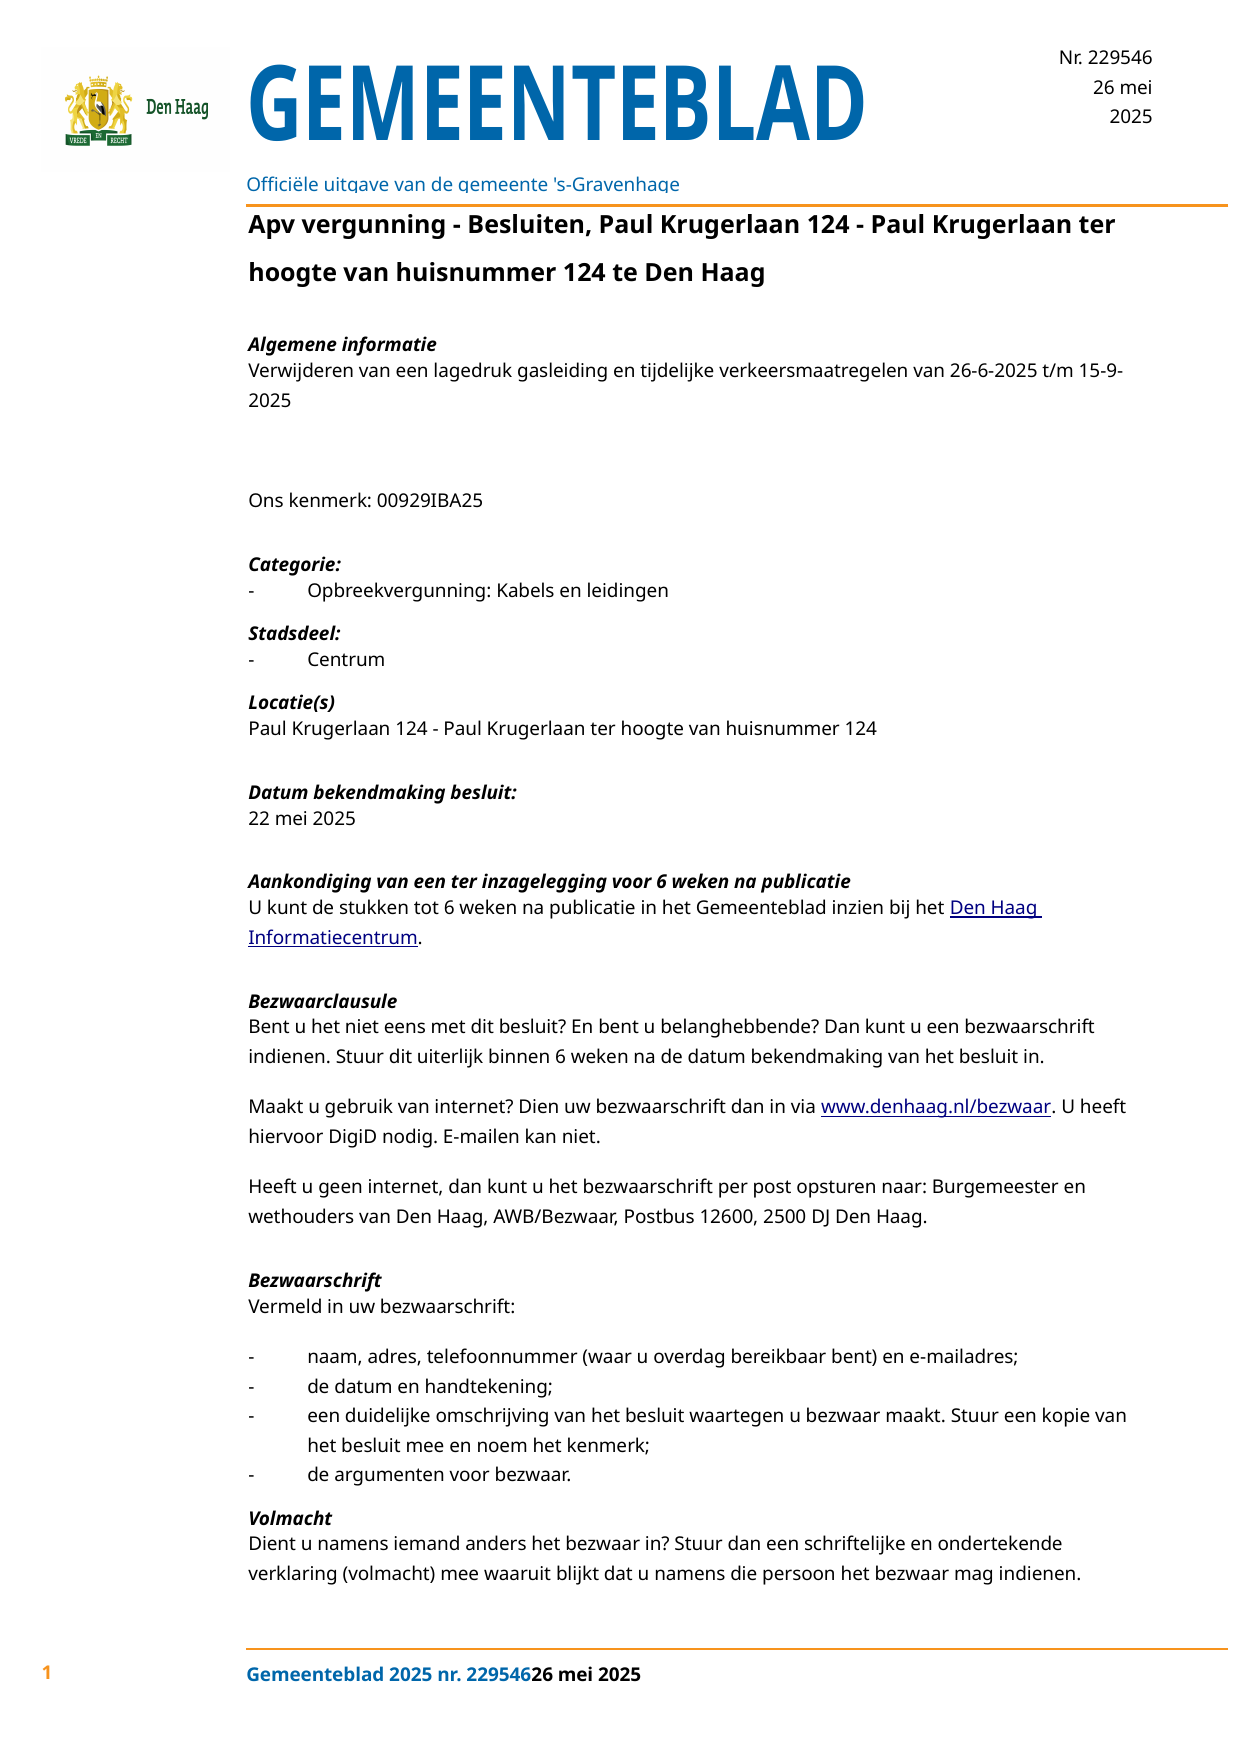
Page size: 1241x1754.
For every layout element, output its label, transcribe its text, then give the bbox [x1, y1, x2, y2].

text U kunt de stukken tot 6 weken na publicatie in het Gemeenteblad inzien bij het Den Haag Informatiecentrum. [248, 894, 1152, 950]
text Aankondiging van een ter inzagelegging voor 6 weken na publicatie [248, 869, 1152, 894]
list de datum en handtekening; [248, 1373, 1152, 1399]
text Ons kenmerk: 00929IBA25 [248, 488, 1152, 513]
text 22 mei 2025 [248, 805, 1152, 830]
text Heeft u geen internet, dan kunt u het bezwaarschrift per post opsturen naar: Burgemeester en wethouders van Den Haag, AWB/Bezwaar, Postbus 12600, 2500 DJ Den Haag. [248, 1174, 1152, 1229]
text Dient u namens iemand anders het bezwaar in? Stuur dan een schriftelijke en ondertekende verklaring (volmacht) mee waaruit blijkt dat u namens die persoon het bezwaar mag indienen. [248, 1531, 1152, 1586]
text Verwijderen van een lagedruk gasleiding en tijdelijke verkeersmaatregelen van 26-6-2025 t/m 15-9-2025 [248, 357, 1152, 412]
list Opbreekvergunning: Kabels en leidingen [248, 577, 1152, 603]
picture [41, 47, 231, 172]
text Stadsdeel: [248, 620, 1152, 646]
text Algemene informatie [248, 331, 1152, 357]
text Bent u het niet eens met dit besluit? En bent u belanghebbende? Dan kunt u een bezwaarschrift indienen. Stuur dit uiterlijk binnen 6 weken na de datum bekendmaking van het besluit in. [248, 1014, 1152, 1069]
list Centrum [248, 646, 1152, 672]
text Maakt u gebruik van internet? Dien uw bezwaarschrift dan in via www.denhaag.nl/bezwaar. U heeft hiervoor DigiD nodig. E-mailen kan niet. [248, 1094, 1152, 1149]
text Paul Krugerlaan 124 - Paul Krugerlaan ter hoogte van huisnummer 124 [248, 715, 1152, 741]
text Bezwaarschrift [248, 1267, 1152, 1293]
text Datum bekendmaking besluit: [248, 779, 1152, 805]
list de argumenten voor bezwaar. [248, 1462, 1152, 1487]
text Volmacht [248, 1505, 1152, 1531]
list een duidelijke omschrijving van het besluit waartegen u bezwaar maakt. Stuur een kopie van het besluit mee en noem het kenmerk; [248, 1402, 1152, 1458]
text Bezwaarclausule [248, 988, 1152, 1014]
text Vermeld in uw bezwaarschrift: [248, 1293, 1152, 1319]
list naam, adres, telefoonnummer (waar u overdag bereikbaar bent) en e-mailadres; [248, 1343, 1152, 1369]
text Locatie(s) [248, 689, 1152, 715]
text Apv vergunning - Besluiten, Paul Krugerlaan 124 - Paul Krugerlaan ter hoogte van huisnummer 124 te Den Haag [248, 207, 1152, 288]
text Categorie: [248, 552, 1152, 577]
